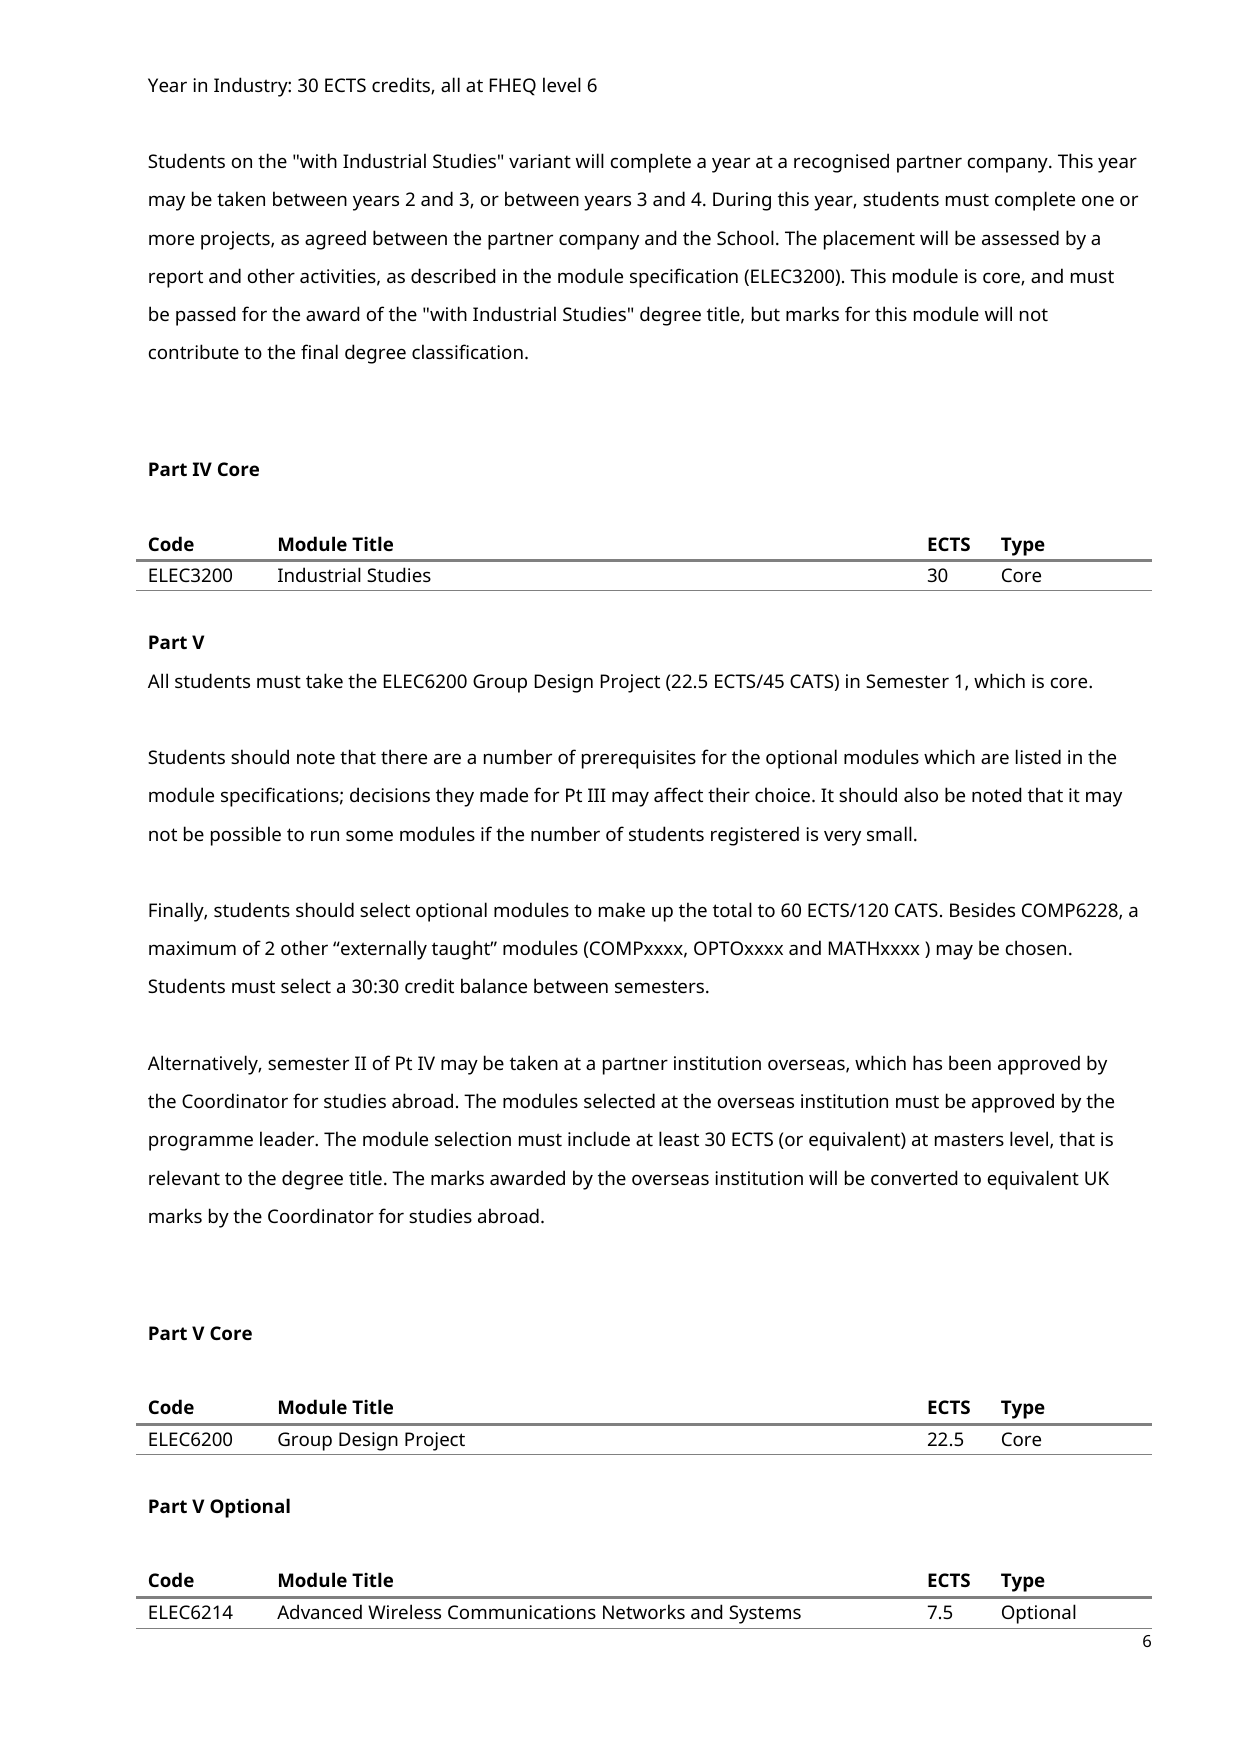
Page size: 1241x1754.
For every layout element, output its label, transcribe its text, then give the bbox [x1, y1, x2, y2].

table_cell 30 [916, 562, 989, 590]
table_cell Code [136, 1395, 266, 1423]
table_cell ELEC3200 [136, 562, 266, 590]
table_cell Advanced Wireless Communications Networks and Systems [266, 1599, 916, 1627]
table_cell Module Title [266, 1568, 916, 1596]
table_cell Year in Industry: 30 ECTS credits, all at FHEQ level 6 Students on the "with Industrial Studies" variant will complete a year at a recognised partner company. This year may be taken between years 2 and 3, or between years 3 and 4. During this year, students must complete one or more projects, as agreed between the partner company and the School. The placement will be assessed by a report and other activities, as described in the module specification (ELEC3200). This module is core, and must be passed for the award of the "with Industrial Studies" degree title, but marks for this module will not contribute to the final degree classification. [136, 71, 1152, 418]
table_cell Part V Optional [136, 1455, 1152, 1568]
table_cell Part IV Core [136, 418, 1152, 531]
table_cell Module Title [266, 1395, 916, 1423]
table_cell ECTS [916, 531, 989, 559]
table_cell Part V Core [136, 1282, 1152, 1394]
table_cell Group Design Project [266, 1426, 916, 1454]
table_cell ELEC6200 [136, 1426, 266, 1454]
table_cell Part V All students must take the ELEC6200 Group Design Project (22.5 ECTS/45 CATS) in Semester 1, which is core. Students should note that there are a number of prerequisites for the optional modules which are listed in the module specifications; decisions they made for Pt III may affect their choice. It should also be noted that it may not be possible to run some modules if the number of students registered is very small. Finally, students should select optional modules to make up the total to 60 ECTS/120 CATS. Besides COMP6228, a maximum of 2 other “externally taught” modules (COMPxxxx, OPTOxxxx and MATHxxxx ) may be chosen. Students must select a 30:30 credit balance between semesters. Alternatively, semester II of Pt IV may be taken at a partner institution overseas, which has been approved by the Coordinator for studies abroad. The modules selected at the overseas institution must be approved by the programme leader. The module selection must include at least 30 ECTS (or equivalent) at masters level, that is relevant to the degree title. The marks awarded by the overseas institution will be converted to equivalent UK marks by the Coordinator for studies abroad. [136, 591, 1152, 1282]
table_cell Type [989, 1395, 1152, 1423]
table_cell Core [989, 1426, 1152, 1454]
table_cell 7.5 [916, 1599, 989, 1627]
table_cell Code [136, 531, 266, 559]
table_cell Type [989, 531, 1152, 559]
table_cell Industrial Studies [266, 562, 916, 590]
table_cell Module Title [266, 531, 916, 559]
table_cell Optional [989, 1599, 1152, 1627]
table_cell 22.5 [916, 1426, 989, 1454]
table_cell Code [136, 1568, 266, 1596]
table_cell ELEC6214 [136, 1599, 266, 1627]
table_cell ECTS [916, 1395, 989, 1423]
table_cell Core [989, 562, 1152, 590]
table_cell Type [989, 1568, 1152, 1596]
table_cell ECTS [916, 1568, 989, 1596]
